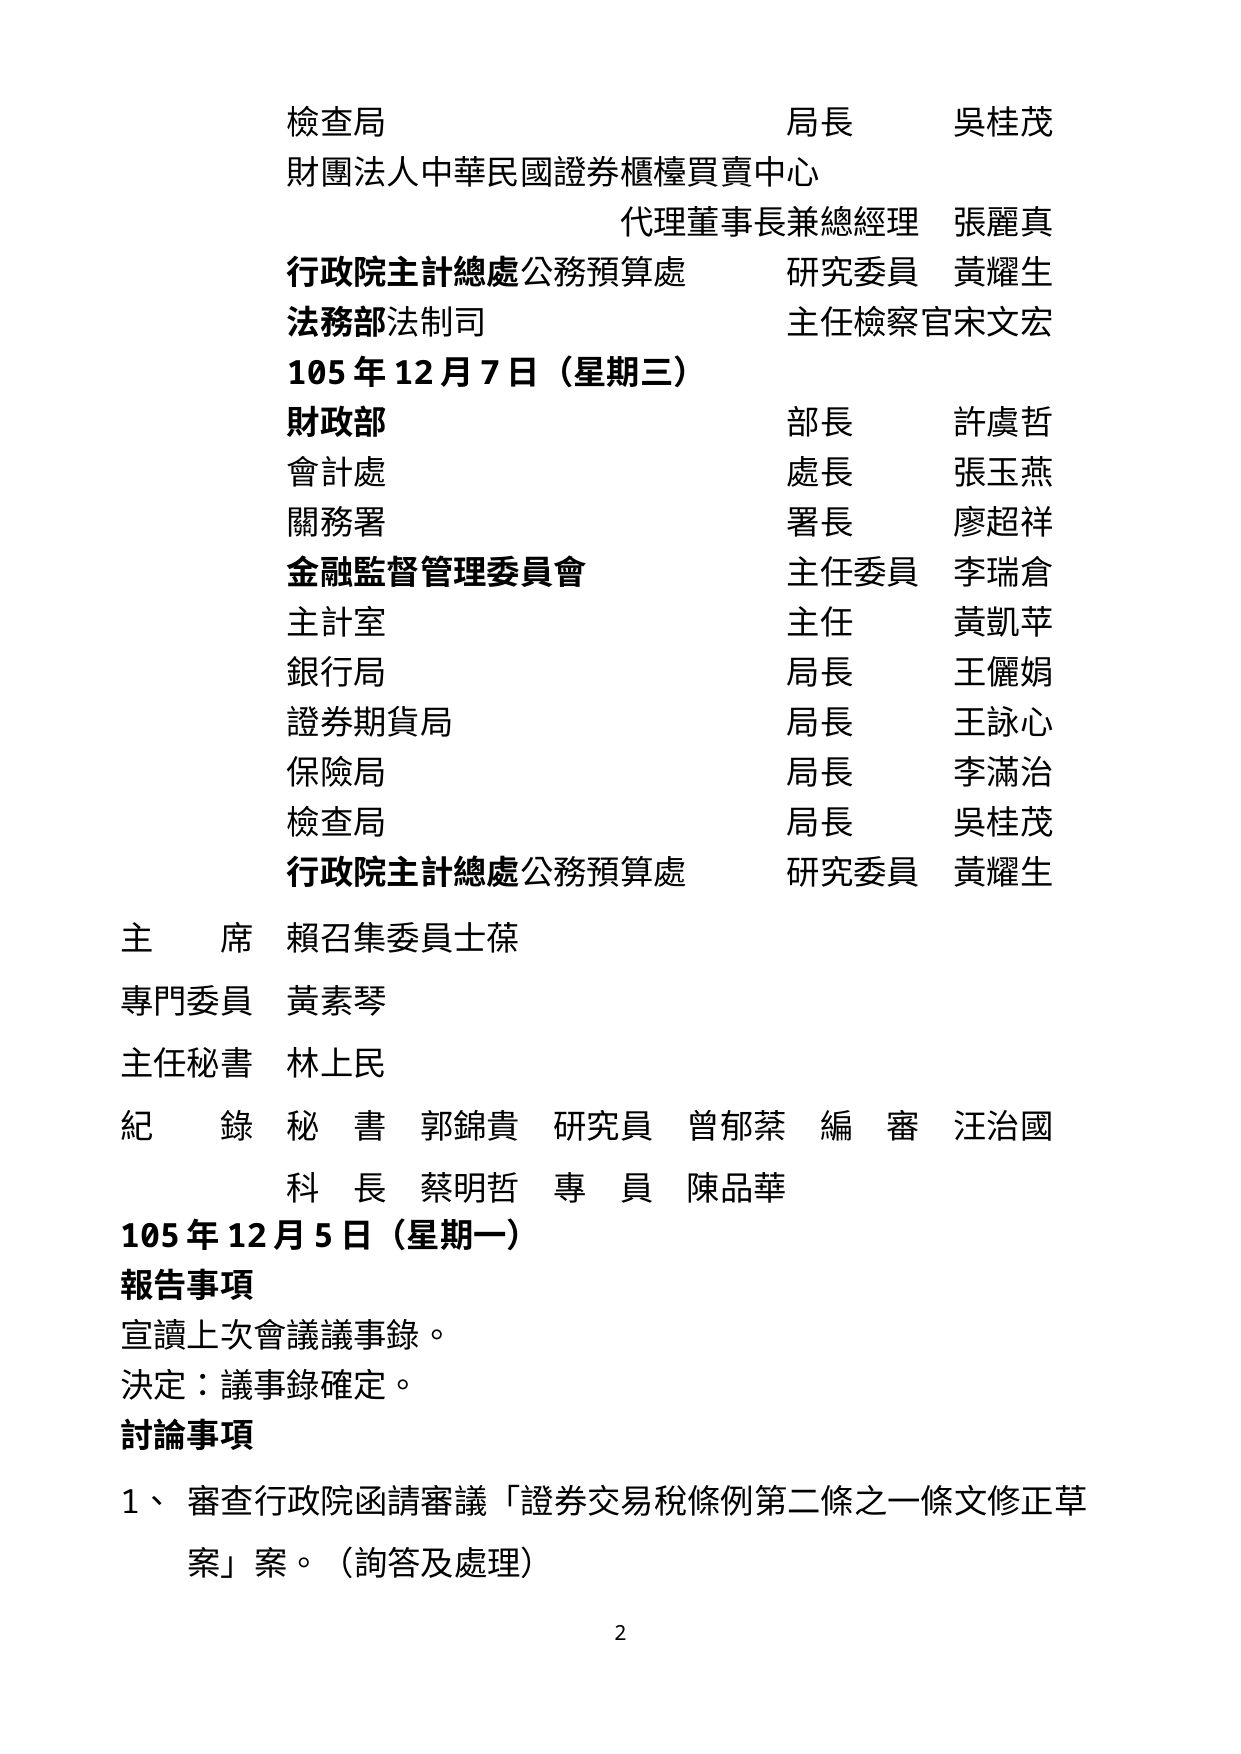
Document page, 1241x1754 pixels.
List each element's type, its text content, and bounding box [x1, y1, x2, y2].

text 財團法人中華民國證券櫃檯買賣中心 [287, 144, 1120, 194]
text 專門委員 黃素琴 [120, 957, 1120, 1019]
text 主計室 主任 黃凱苹 [287, 594, 1120, 644]
text 金融監督管理委員會 主任委員 李瑞倉 [287, 544, 1120, 594]
text 105年12月7日（星期三） [287, 344, 1120, 394]
text 行政院主計總處公務預算處 研究委員 黃耀生 [287, 844, 1120, 894]
text 討論事項 [120, 1407, 1120, 1457]
text 保險局 局長 李滿治 [287, 744, 1120, 794]
text 105年12月5日（星期一） [120, 1207, 1120, 1257]
list 審查行政院函請審議「證券交易稅條例第二條之一條文修正草案」案。（詢答及處理） [120, 1457, 1120, 1582]
text 檢查局 局長 吳桂茂 [287, 94, 1120, 144]
text 會計處 處長 張玉燕 [287, 444, 1120, 494]
text 法務部法制司 主任檢察官宋文宏 [287, 294, 1120, 344]
text 主 席 賴召集委員士葆 [120, 894, 1120, 957]
text 關務署 署長 廖超祥 [287, 494, 1120, 544]
text 主任秘書 林上民 [120, 1019, 1120, 1082]
text 證券期貨局 局長 王詠心 [287, 694, 1120, 744]
text 財政部 部長 許虞哲 [287, 394, 1120, 444]
text 行政院主計總處公務預算處 研究委員 黃耀生 [287, 244, 1120, 294]
text 銀行局 局長 王儷娟 [287, 644, 1120, 694]
text 紀 錄 秘 書 郭錦貴 研究員 曾郁棻 編 審 汪治國科 長 蔡明哲 專 員 陳品華 [120, 1082, 1057, 1207]
text 決定：議事錄確定。 [120, 1357, 1120, 1407]
text 檢查局 局長 吳桂茂 [287, 794, 1120, 844]
text 報告事項 [120, 1257, 1120, 1307]
text 代理董事長兼總經理 張麗真 [287, 194, 1120, 244]
text 宣讀上次會議議事錄。 [120, 1307, 1120, 1357]
